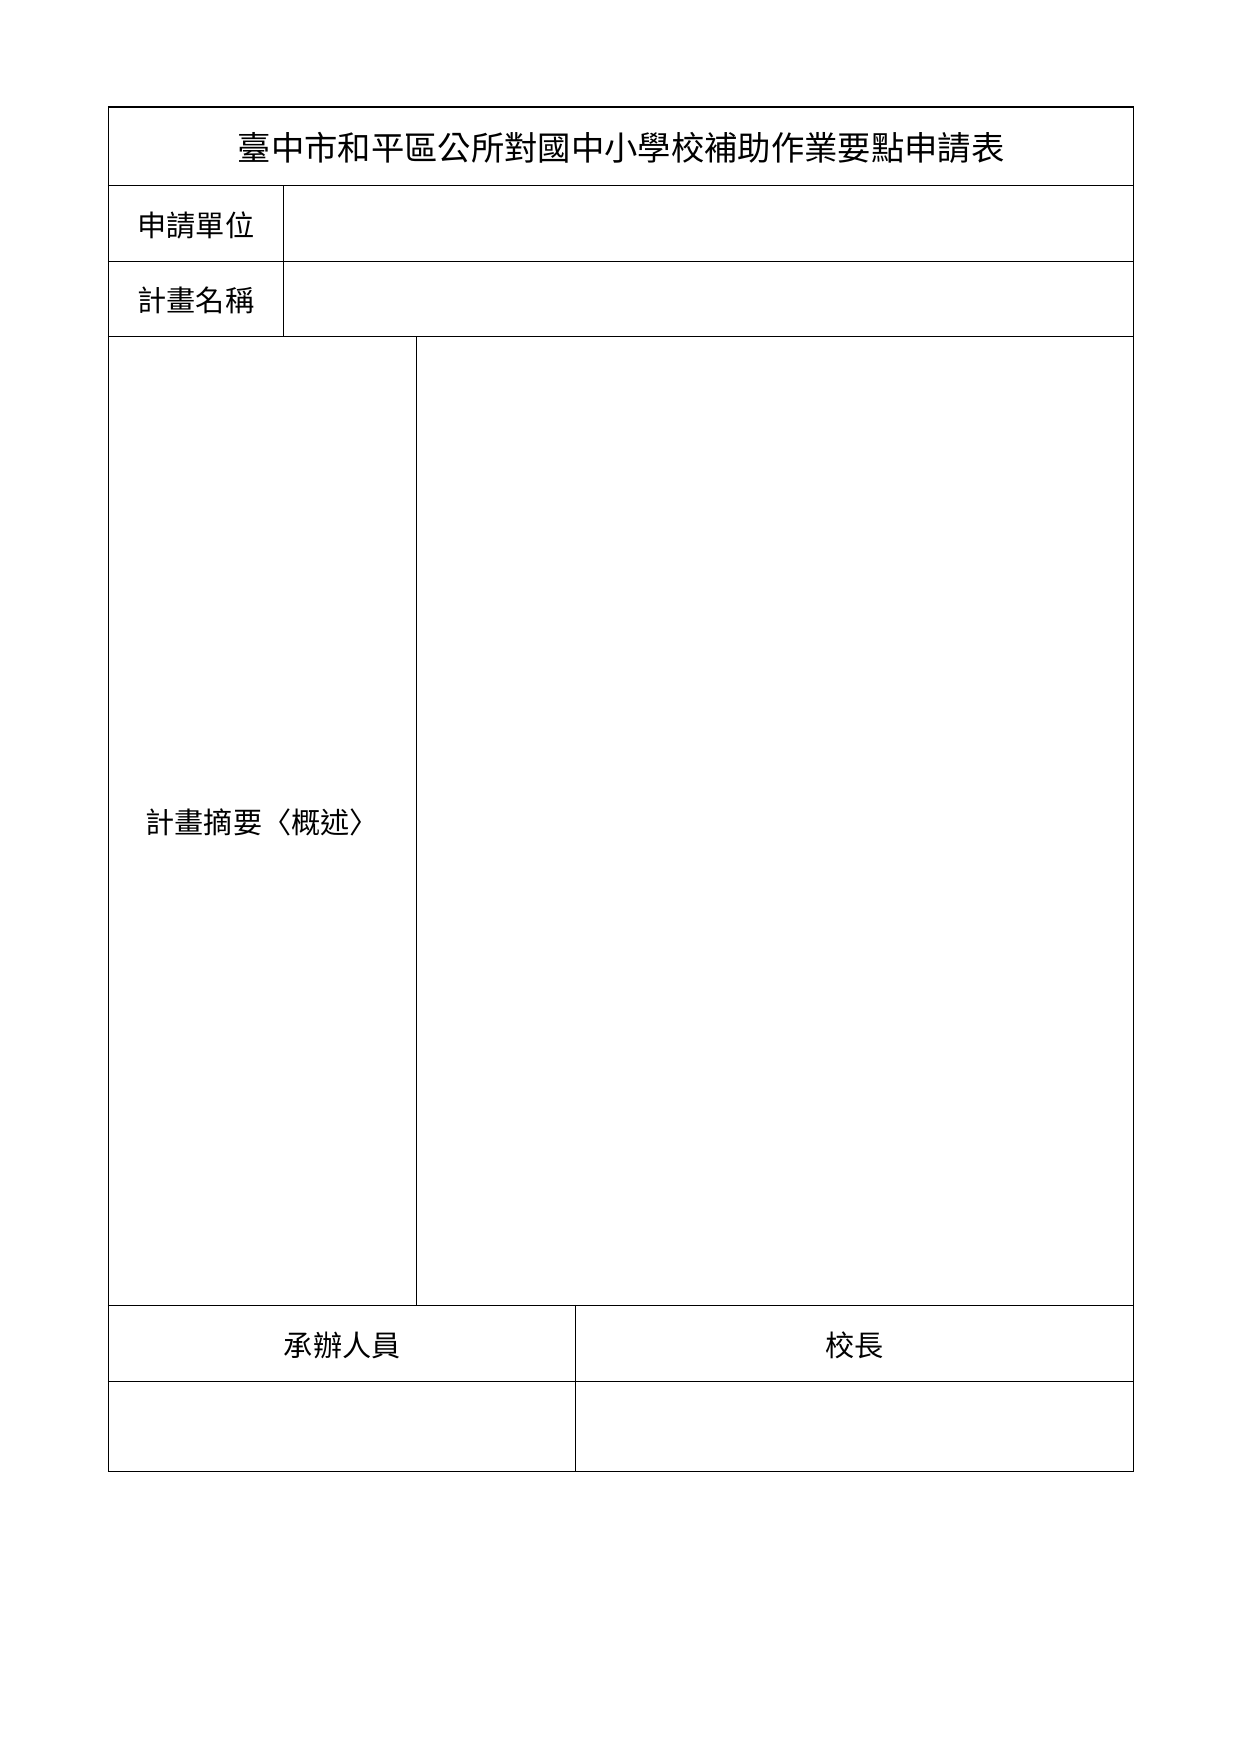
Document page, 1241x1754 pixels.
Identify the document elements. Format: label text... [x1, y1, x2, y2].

table_cell [417, 337, 1133, 1305]
table_cell 承辦人員 [109, 1306, 575, 1381]
table_cell [284, 262, 1133, 336]
table_header 臺中市和平區公所對國中小學校補助作業要點申請表 [109, 108, 1133, 185]
table_cell [576, 1382, 1133, 1471]
table_cell [109, 1382, 575, 1471]
table_cell [284, 186, 1133, 261]
table_cell 申請單位 [109, 186, 283, 261]
table_cell 計畫名稱 [109, 262, 283, 336]
table_cell 校長 [576, 1306, 1133, 1381]
table_cell 計畫摘要〈概述〉 [109, 337, 416, 1305]
